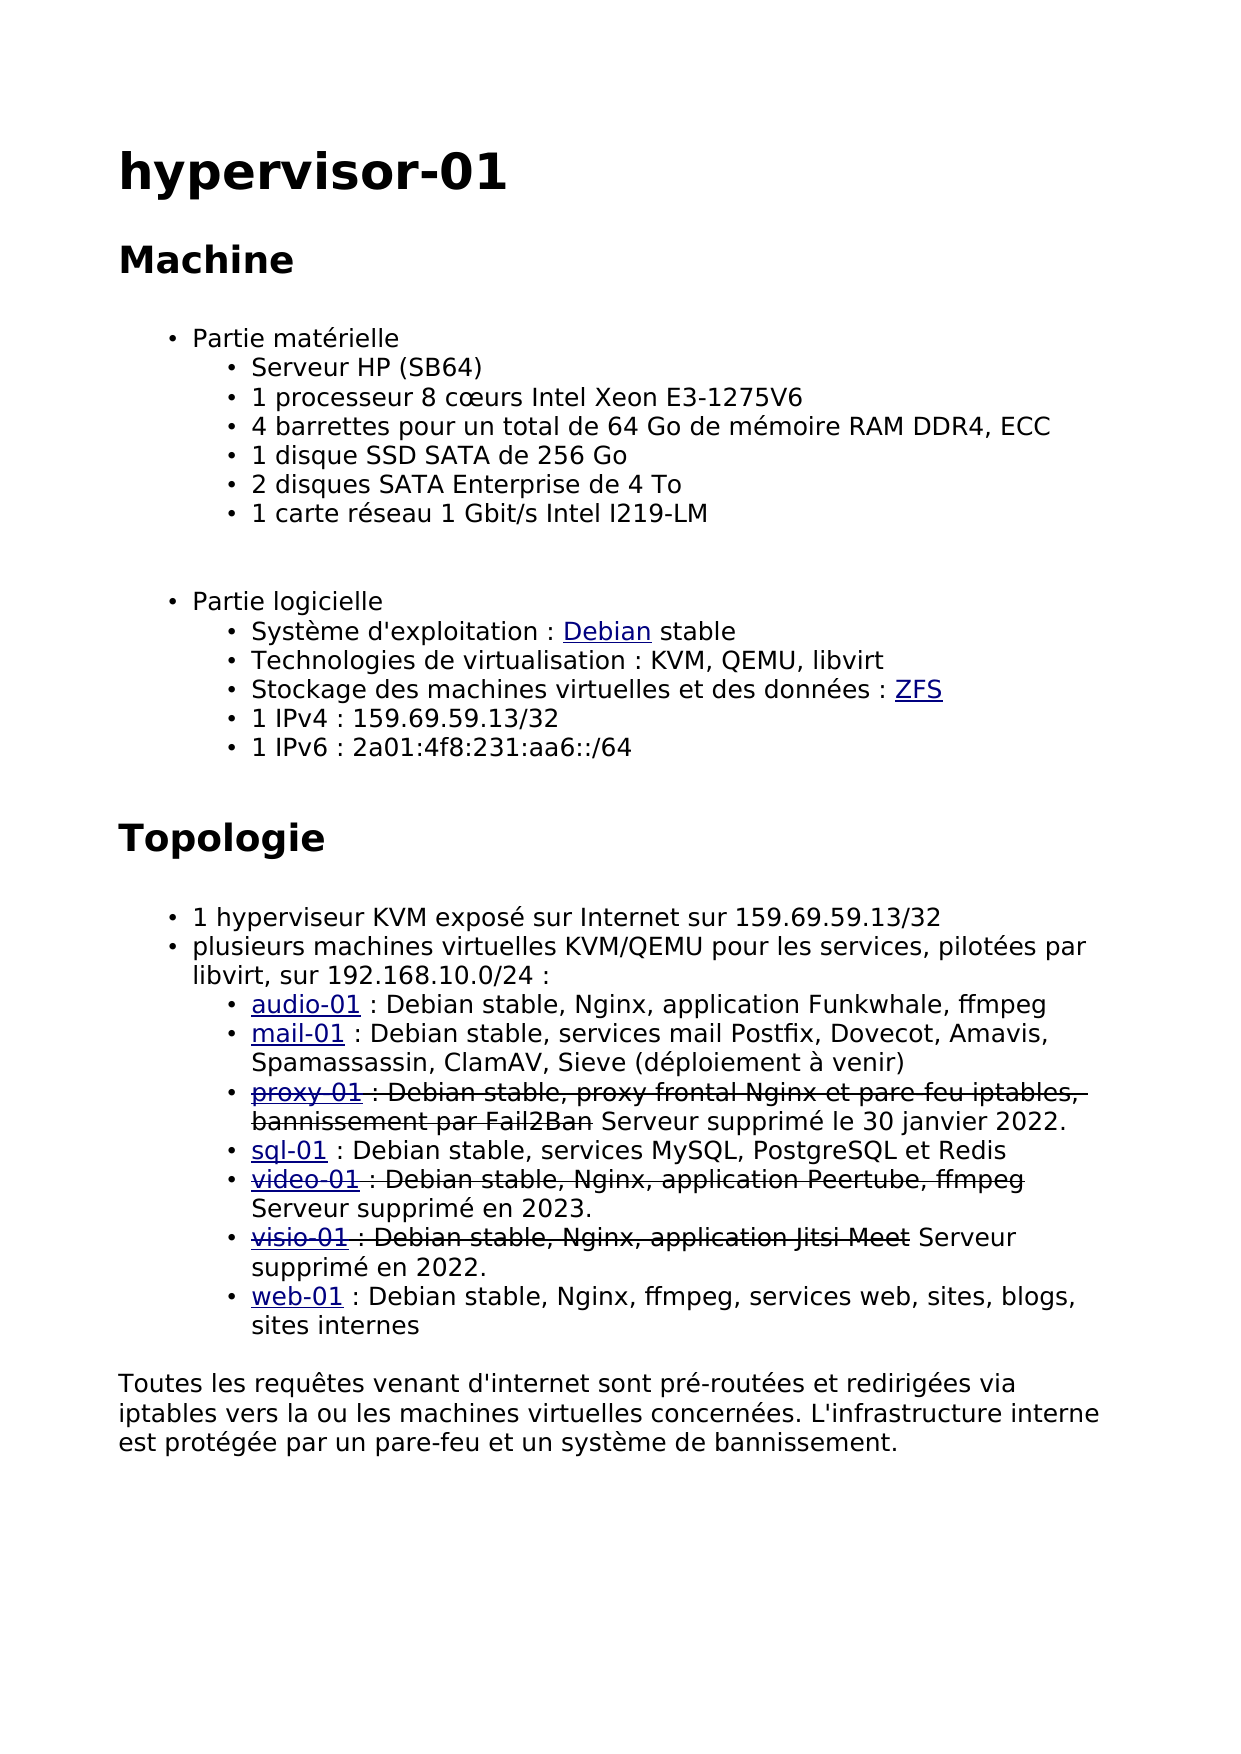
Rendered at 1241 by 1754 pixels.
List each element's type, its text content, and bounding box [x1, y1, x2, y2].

subtitle Topologie [118, 817, 1122, 861]
list Stockage des machines virtuelles et des données : ZFS [236, 675, 1122, 704]
list plusieurs machines virtuelles KVM/QEMU pour les services, pilotées par libvirt, sur 192.168.10.0/24 : [177, 932, 1122, 990]
list Partie matérielle [177, 324, 1122, 354]
subtitle Machine [118, 239, 1122, 282]
list web-01 : Debian stable, Nginx, ffmpeg, services web, sites, blogs, sites internes [236, 1282, 1122, 1340]
list 1 IPv6 : 2a01:4f8:231:aa6::/64 [236, 733, 1122, 763]
text Toutes les requêtes venant d'internet sont pré-routées et redirigées via iptables vers la ou les machines virtuelles concernées. L'infrastructure interne est protégée par un pare-feu et un système de bannissement. [118, 1370, 1122, 1457]
list Serveur HP (SB64) [236, 354, 1122, 383]
subtitle hypervisor-01 [118, 143, 1122, 201]
list 1 disque SSD SATA de 256 Go [236, 441, 1122, 470]
list video-01 : Debian stable, Nginx, application Peertube, ffmpeg Serveur supprimé en 2023. [236, 1165, 1122, 1223]
list visio-01 : Debian stable, Nginx, application Jitsi Meet Serveur supprimé en 2022. [236, 1223, 1122, 1282]
list 1 carte réseau 1 Gbit/s Intel I219-LM [236, 499, 1122, 529]
list mail-01 : Debian stable, services mail Postfix, Dovecot, Amavis, Spamassassin, ClamAV, Sieve (déploiement à venir) [236, 1019, 1122, 1078]
list 2 disques SATA Enterprise de 4 To [236, 470, 1122, 499]
list sql-01 : Debian stable, services MySQL, PostgreSQL et Redis [236, 1136, 1122, 1165]
list Technologies de virtualisation : KVM, QEMU, libvirt [236, 646, 1122, 675]
list audio-01 : Debian stable, Nginx, application Funkwhale, ffmpeg [236, 990, 1122, 1019]
list Partie logicielle [177, 588, 1122, 617]
list 1 IPv4 : 159.69.59.13/32 [236, 704, 1122, 733]
list Système d'exploitation : Debian stable [236, 617, 1122, 646]
list 1 processeur 8 cœurs Intel Xeon E3-1275V6 [236, 383, 1122, 412]
list proxy-01 : Debian stable, proxy frontal Nginx et pare-feu iptables, bannissement par Fail2Ban Serveur supprimé le 30 janvier 2022. [236, 1078, 1122, 1136]
list 4 barrettes pour un total de 64 Go de mémoire RAM DDR4, ECC [236, 412, 1122, 441]
list 1 hyperviseur KVM exposé sur Internet sur 159.69.59.13/32 [177, 903, 1122, 932]
